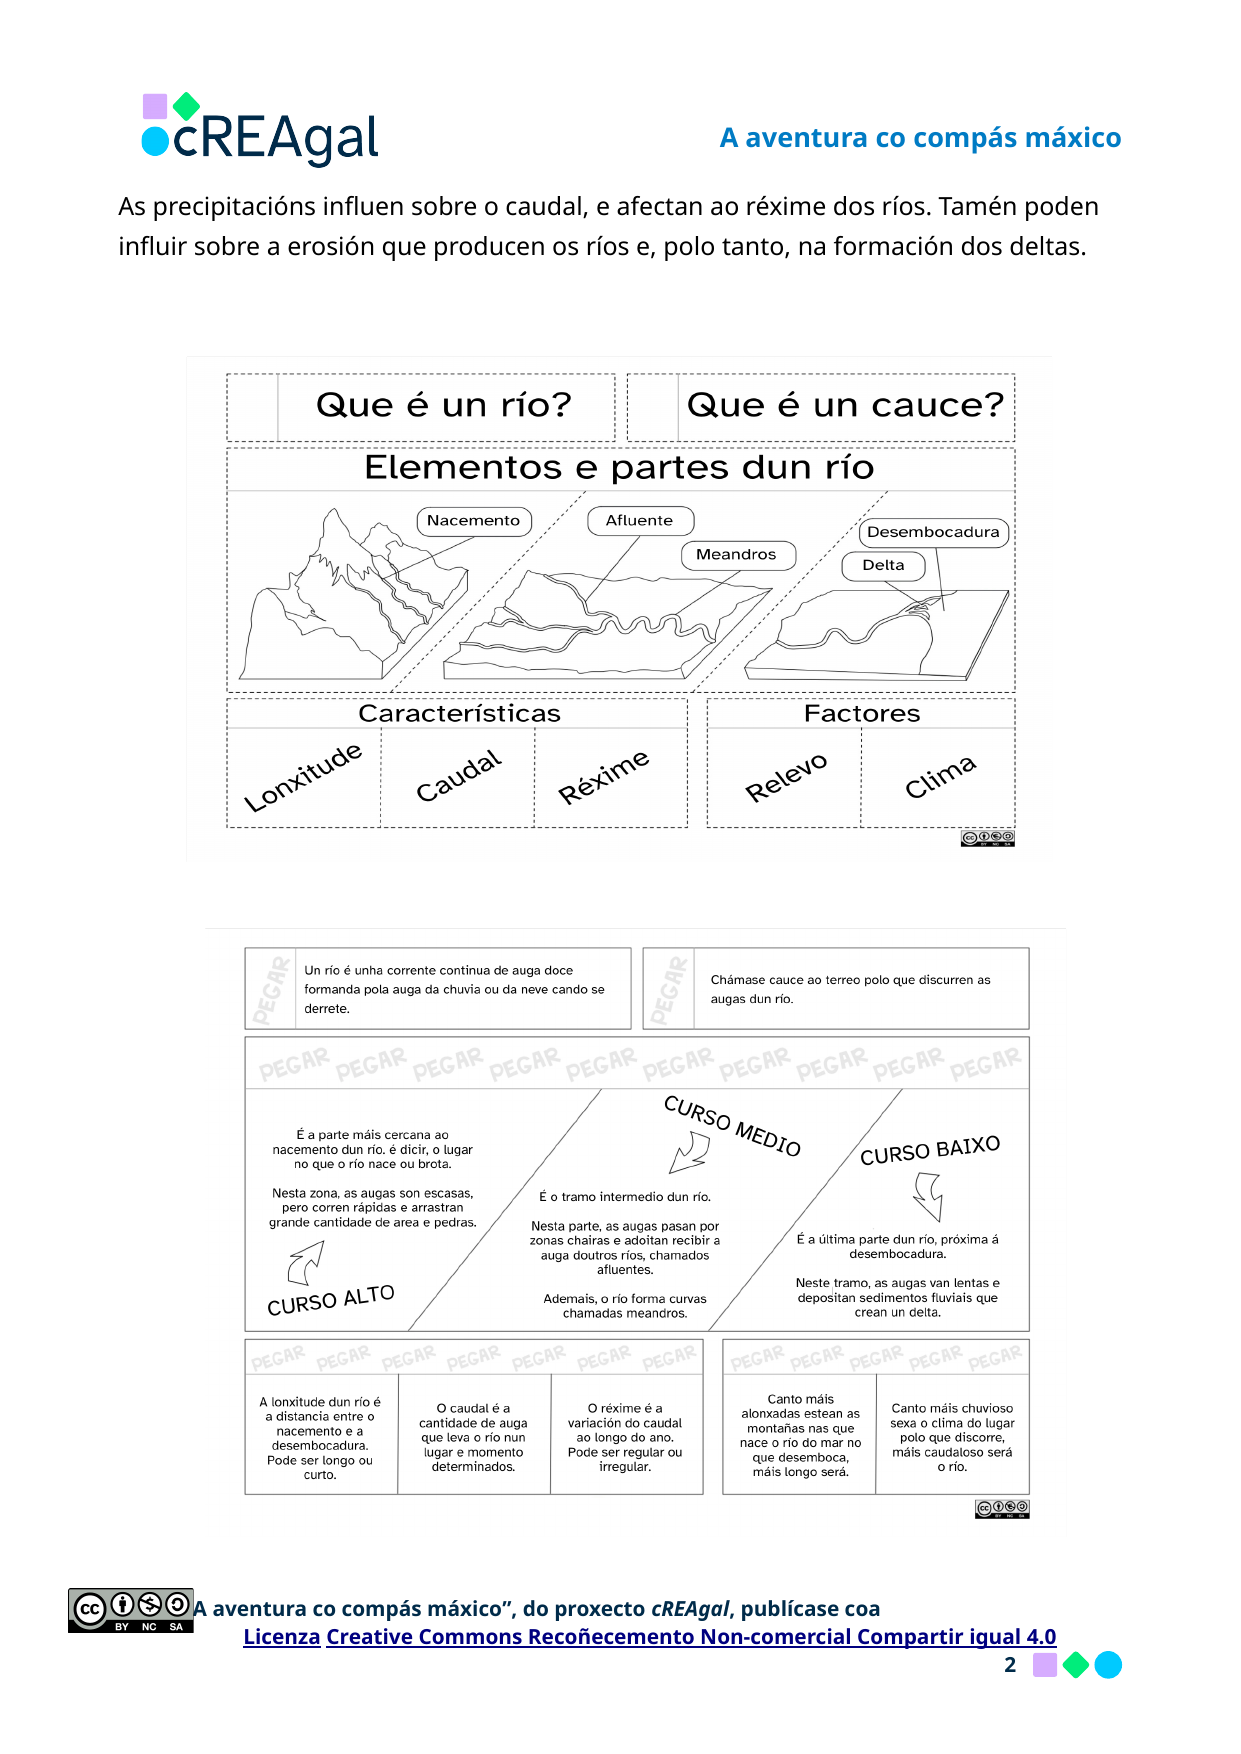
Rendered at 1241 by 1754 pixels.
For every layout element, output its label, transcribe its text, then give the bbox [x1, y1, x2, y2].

picture [68, 1588, 194, 1633]
picture [142, 305, 1099, 1537]
text As precipitacións influen sobre o caudal, e afectan ao réxime dos ríos. Tamén poden influir sobre a erosión que producen os ríos e, polo tanto, na formación dos deltas. [118, 189, 1122, 262]
picture [141, 92, 378, 168]
